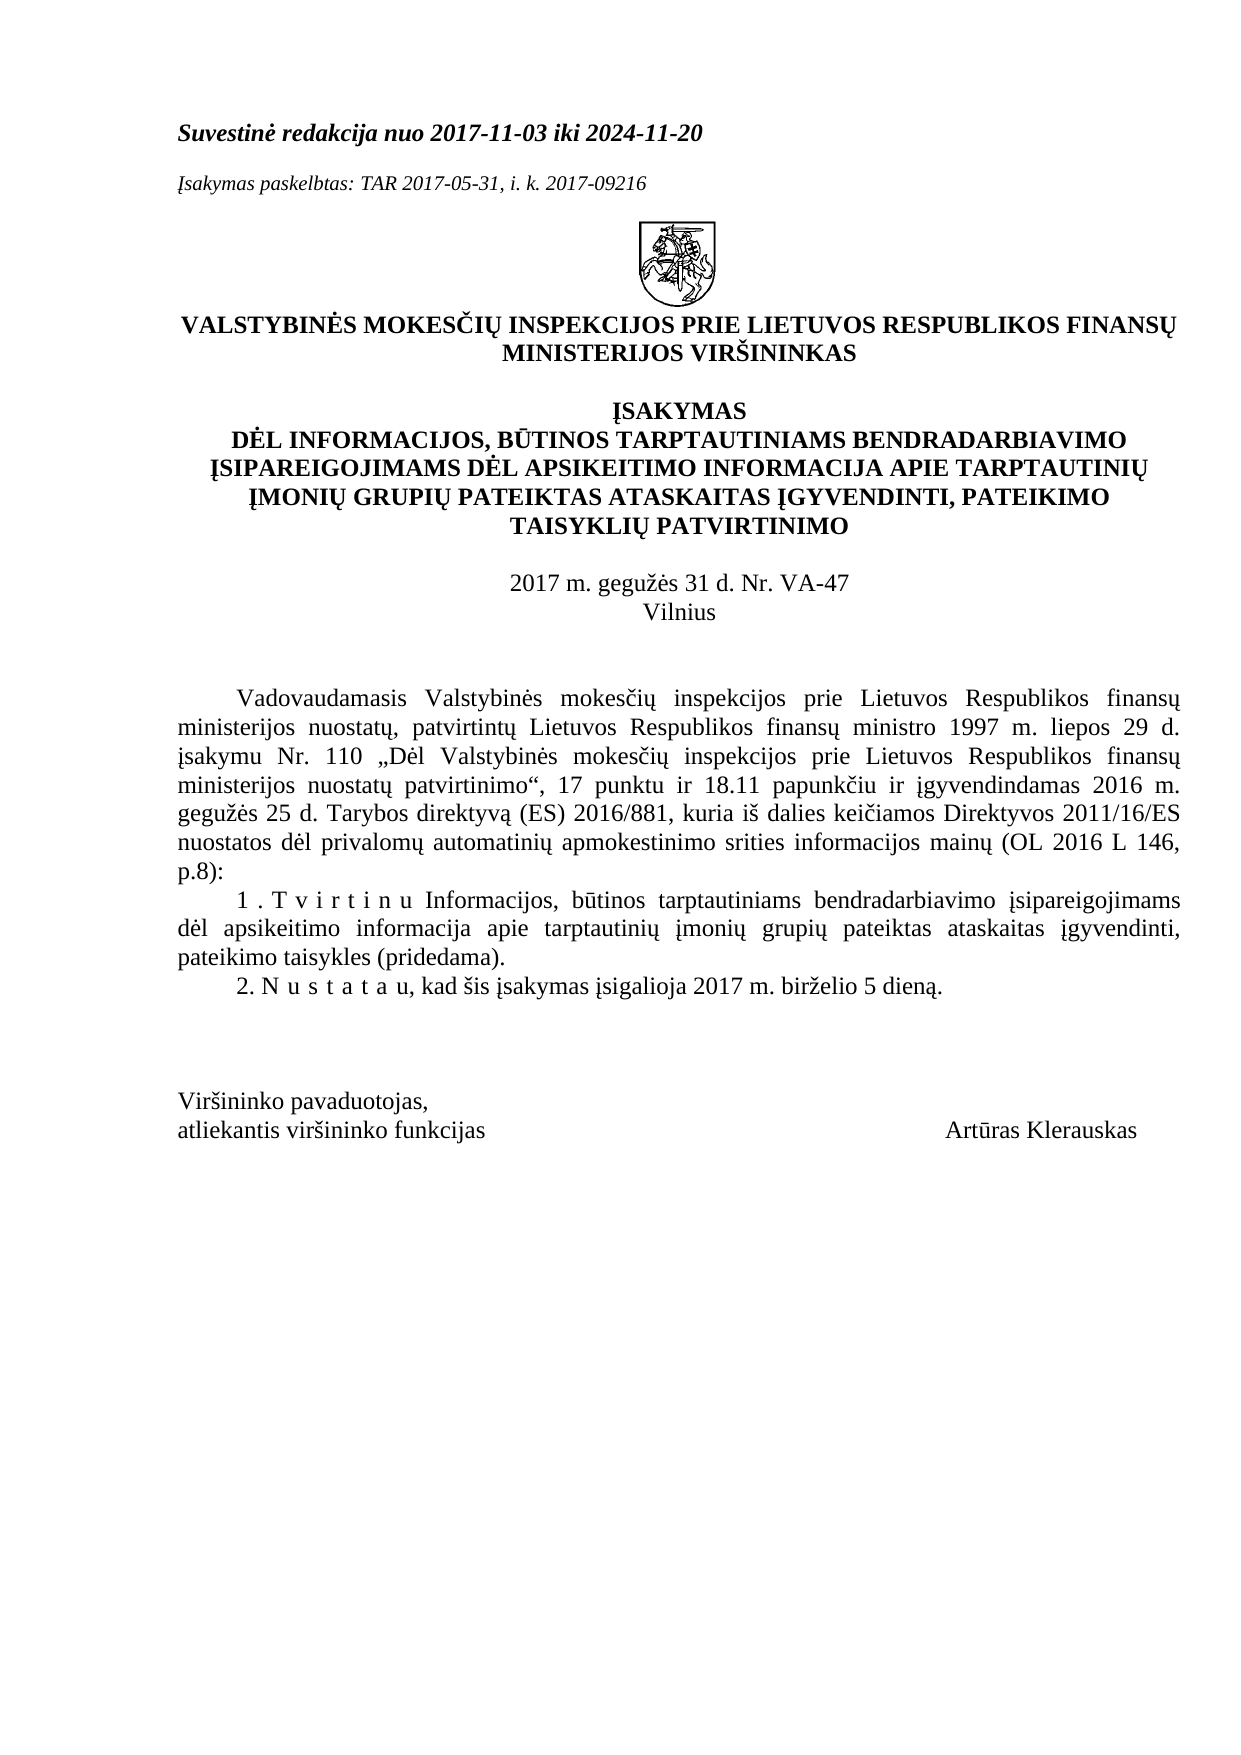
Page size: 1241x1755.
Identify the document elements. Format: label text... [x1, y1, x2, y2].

text 1.Tvirtinu Informacijos, būtinos tarptautiniams bendradarbiavimo įsipareigojimams dėl apsikeitimo informacija apie tarptautinių įmonių grupių pateiktas ataskaitas įgyvendinti, pateikimo taisykles (pridedama). [177, 885, 1181, 971]
text Vilnius [177, 597, 1181, 626]
text atliekantis viršininko funkcijas Artūras Klerauskas [177, 1115, 1181, 1143]
text Suvestinė redakcija nuo 2017-11-03 iki 2024-11-20 [177, 118, 1181, 147]
text Vadovaudamasis Valstybinės mokesčių inspekcijos prie Lietuvos Respublikos finansų ministerijos nuostatų, patvirtintų Lietuvos Respublikos finansų ministro 1997 m. liepos 29 d. įsakymu Nr. 110 „Dėl Valstybinės mokesčių inspekcijos prie Lietuvos Respublikos finansų ministerijos nuostatų patvirtinimo“, 17 punktu ir 18.11 papunkčiu ir įgyvendindamas 2016 m. gegužės 25 d. Tarybos direktyvą (ES) 2016/881, kuria iš dalies keičiamos Direktyvos 2011/16/ES nuostatos dėl privalomų automatinių apmokestinimo srities informacijos mainų (OL 2016 L 146, p.8): [177, 683, 1181, 885]
text ĮSAKYMAS [177, 396, 1181, 425]
text 2. Nustatau, kad šis įsakymas įsigalioja 2017 m. birželio 5 dieną. [177, 971, 1181, 1000]
text VALSTYBINĖS MOKESČIŲ INSPEKCIJOS PRIE LIETUVOS RESPUBLIKOS FINANSŲ MINISTERIJOS VIRŠININKAS [177, 310, 1181, 367]
text Viršininko pavaduotojas, [177, 1086, 1181, 1115]
text DĖL INFORMACIJOS, BŪTINOS TARPTAUTINIAMS BENDRADARBIAVIMO ĮSIPAREIGOJIMAMS DĖL APSIKEITIMO INFORMACIJA APIE TARPTAUTINIŲ ĮMONIŲ GRUPIŲ PATEIKTAS ATASKAITAS ĮGYVENDINTI, PATEIKIMO TAISYKLIŲ PATVIRTINIMO [177, 425, 1181, 540]
text Įsakymas paskelbtas: TAR 2017-05-31, i. k. 2017-09216 [177, 171, 1181, 195]
text 2017 m. gegužės 31 d. Nr. VA-47 [177, 568, 1181, 597]
